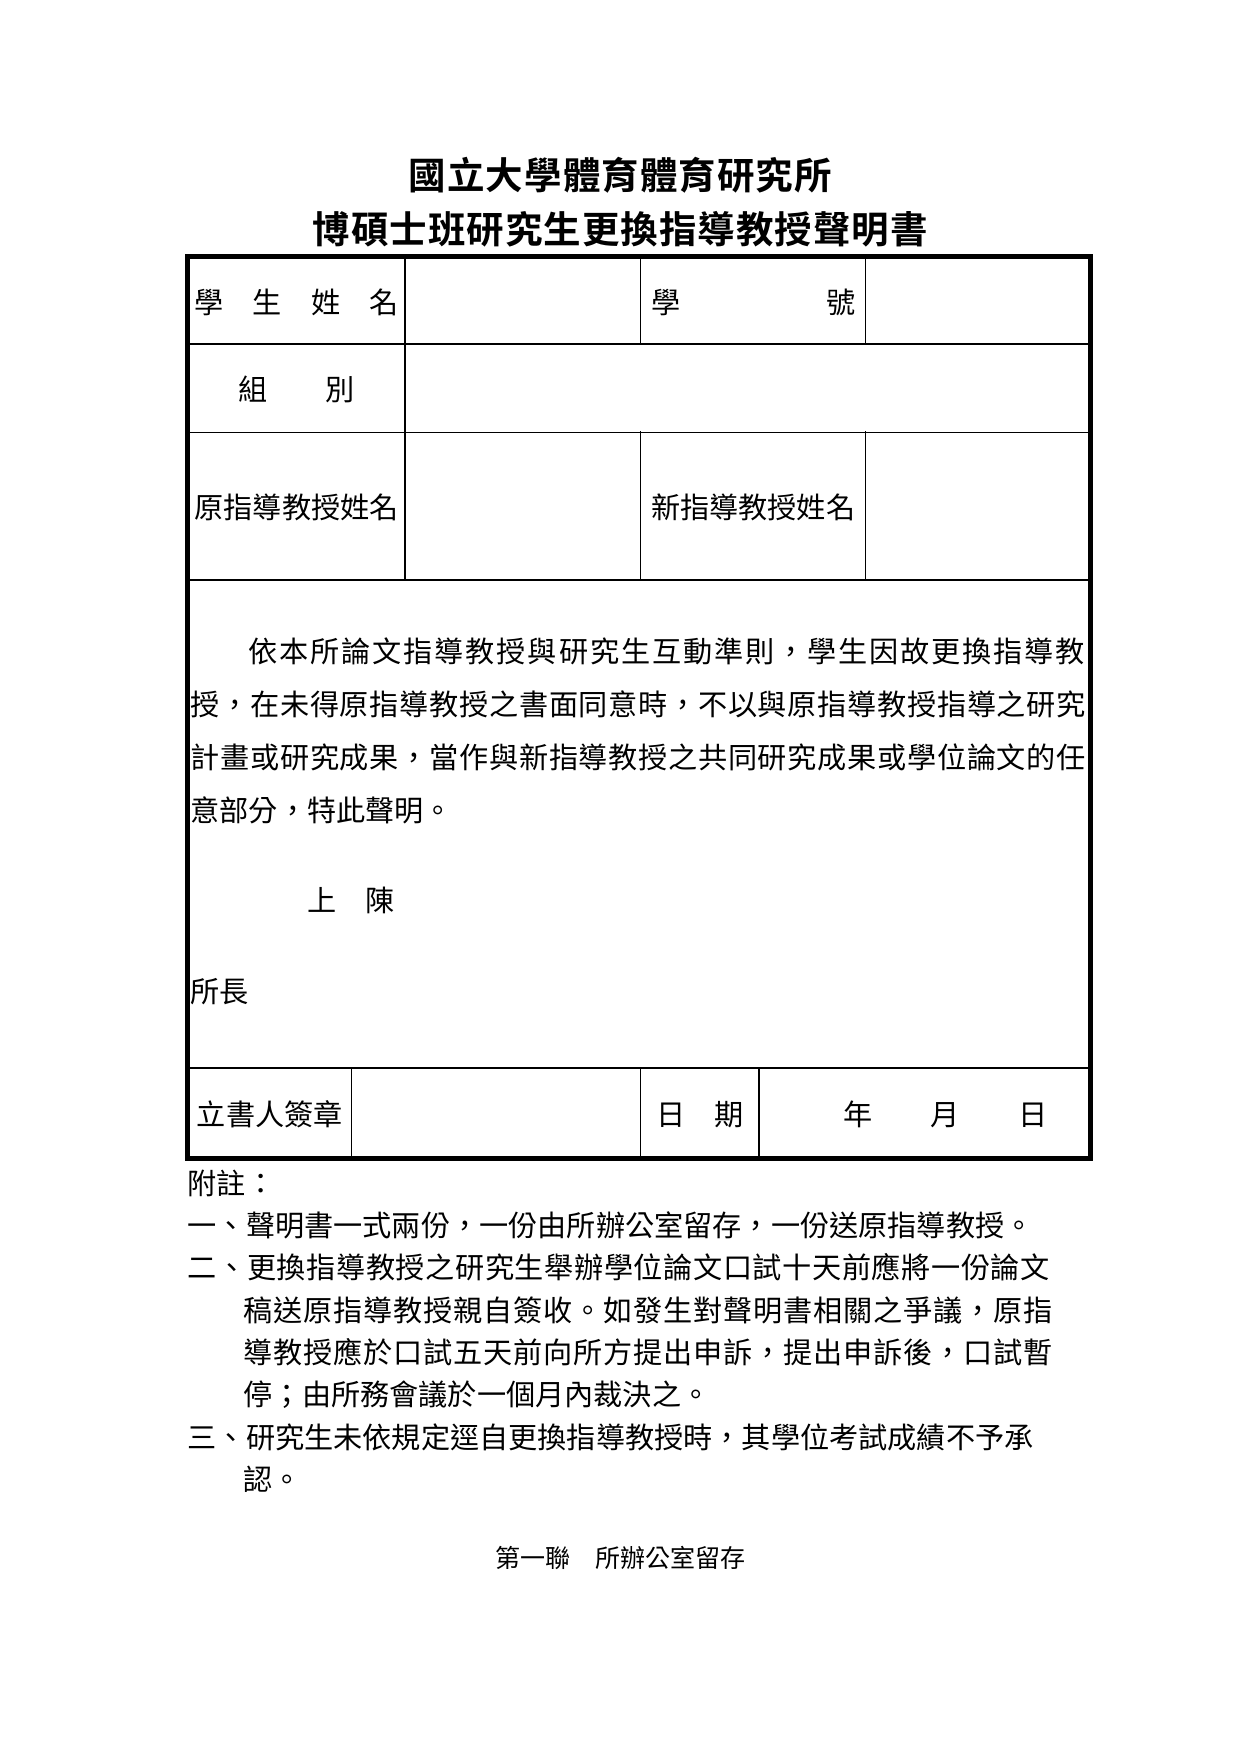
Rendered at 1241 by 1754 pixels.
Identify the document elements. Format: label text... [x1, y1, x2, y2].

table_header [406, 259, 640, 343]
text 博碩士班研究生更換指導教授聲明書 [187, 200, 1053, 254]
table_header 學 生 姓 名 [190, 259, 404, 343]
table_header [866, 259, 1088, 343]
table_cell 依本所論文指導教授與研究生互動準則，學生因故更換指導教授，在未得原指導教授之書面同意時，不以與原指導教授指導之研究計畫或研究成果，當作與新指導教授之共同研究成果或學位論文的任意部分，特此聲明。 上 陳 所長 [190, 581, 1088, 1067]
table_cell [866, 433, 1088, 579]
text 附註： [187, 1161, 1053, 1203]
table_cell [352, 1069, 640, 1156]
table_cell 立書人簽章 [190, 1069, 351, 1156]
text 一、聲明書一式兩份，一份由所辦公室留存，一份送原指導教授。 [187, 1203, 1053, 1245]
table_cell [406, 433, 640, 579]
text 國立大學體育體育研究所 [187, 146, 1053, 200]
table_cell 組 別 [190, 345, 404, 431]
table_cell 年 月 日 [760, 1069, 1088, 1156]
table_cell 新指導教授姓名 [641, 433, 865, 579]
text 第一聯 所辦公室留存 [187, 1538, 1053, 1575]
text 二、更換指導教授之研究生舉辦學位論文口試十天前應將一份論文稿送原指導教授親自簽收。如發生對聲明書相關之爭議，原指導教授應於口試五天前向所方提出申訴，提出申訴後，口試暫停；由所務會議於一個月內裁決之。 [187, 1245, 1053, 1414]
text 三、研究生未依規定逕自更換指導教授時，其學位考試成績不予承認。 [187, 1414, 1053, 1499]
table_cell [406, 345, 1088, 431]
table_cell 日 期 [641, 1069, 758, 1156]
table_cell 原指導教授姓名 [190, 433, 404, 579]
table_header 學 號 [641, 259, 865, 343]
